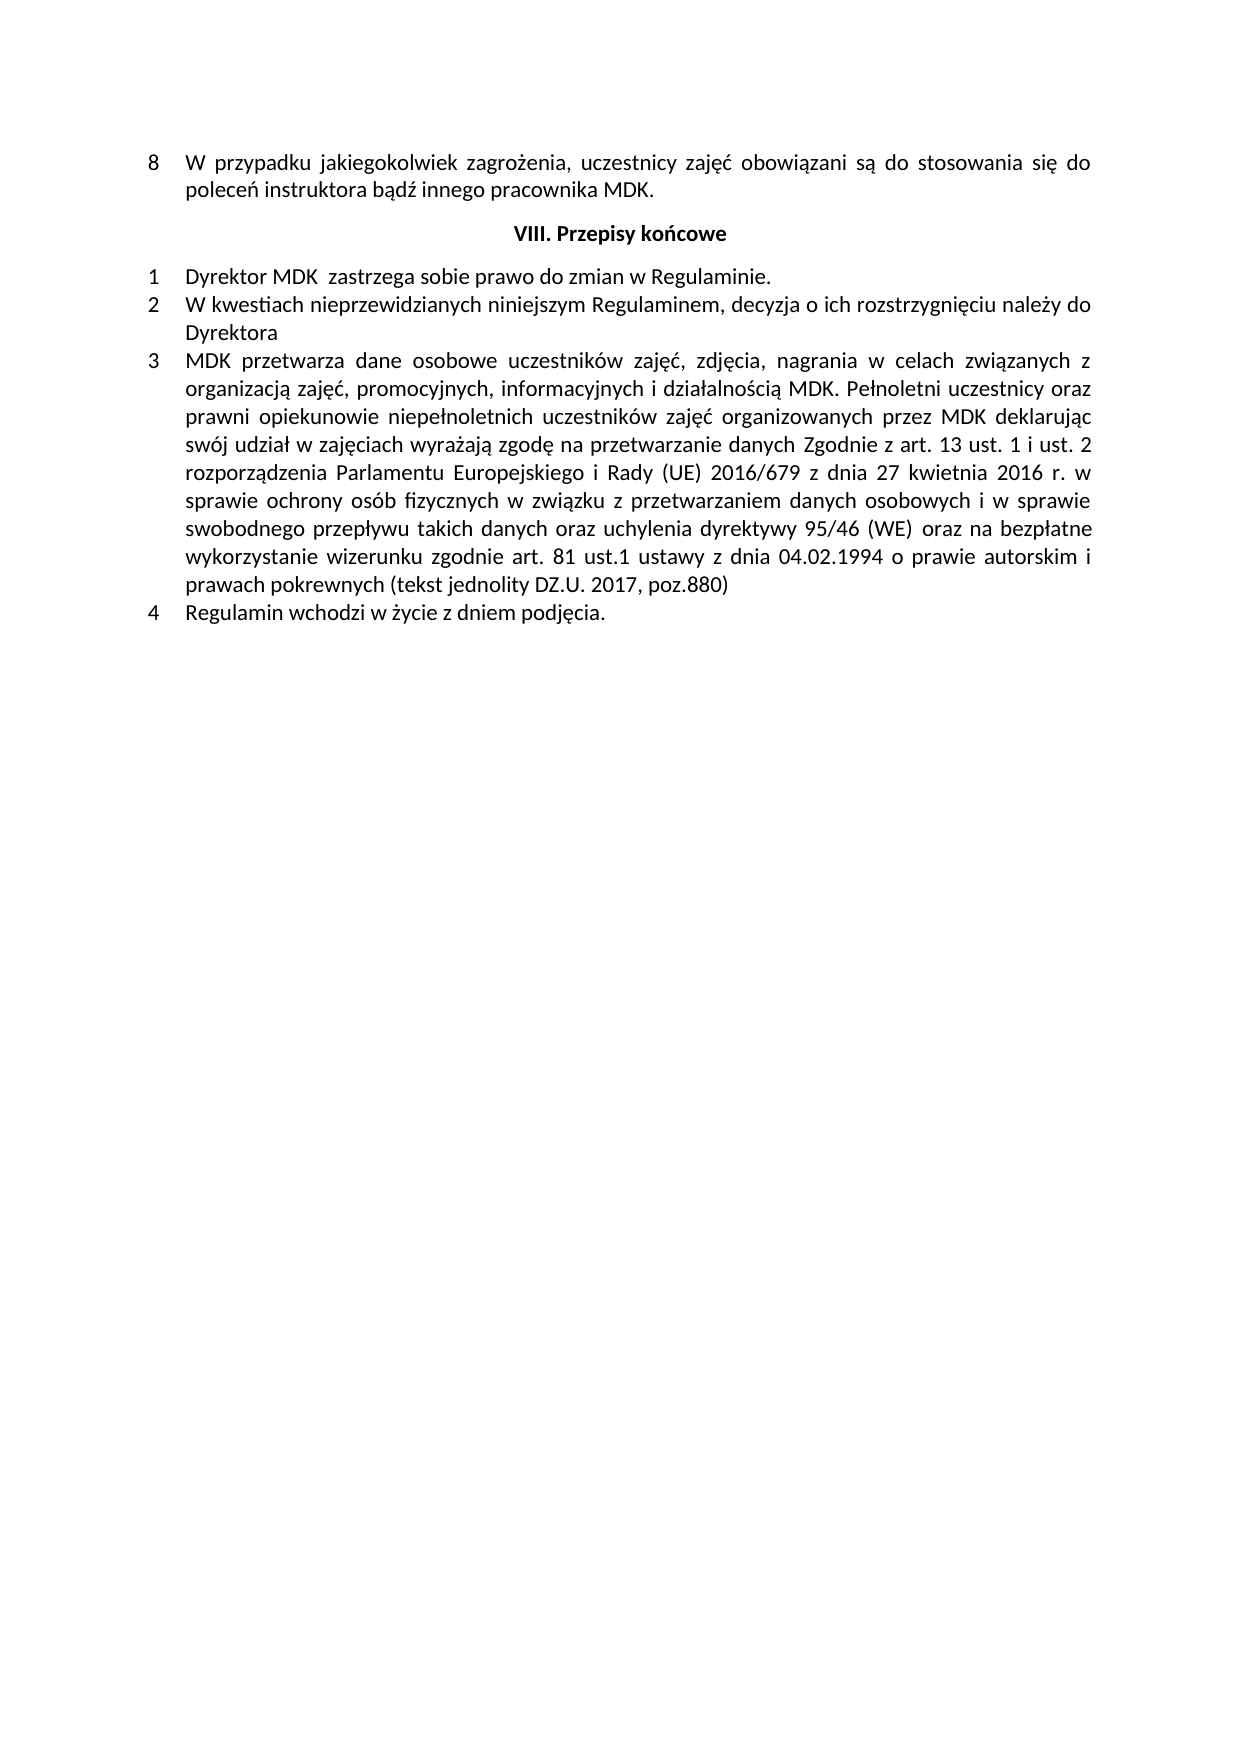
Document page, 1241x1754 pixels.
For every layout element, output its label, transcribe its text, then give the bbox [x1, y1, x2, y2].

list W przypadku jakiegokolwiek zagrożenia, uczestnicy zajęć obowiązani są do stosowania się do poleceń instruktora bądź innego pracownika MDK. [148, 148, 1093, 204]
list MDK przetwarza dane osobowe uczestników zajęć, zdjęcia, nagrania w celach związanych z organizacją zajęć, promocyjnych, informacyjnych i działalnością MDK. Pełnoletni uczestnicy oraz prawni opiekunowie niepełnoletnich uczestników zajęć organizowanych przez MDK deklarując swój udział w zajęciach wyrażają zgodę na przetwarzanie danych Zgodnie z art. 13 ust. 1 i ust. 2 rozporządzenia Parlamentu Europejskiego i Rady (UE) 2016/679 z dnia 27 kwietnia 2016 r. w sprawie ochrony osób fizycznych w związku z przetwarzaniem danych osobowych i w sprawie swobodnego przepływu takich danych oraz uchylenia dyrektywy 95/46 (WE) oraz na bezpłatne wykorzystanie wizerunku zgodnie art. 81 ust.1 ustawy z dnia 04.02.1994 o prawie autorskim i prawach pokrewnych (tekst jednolity DZ.U. 2017, poz.880) [148, 346, 1093, 598]
list W kwestiach nieprzewidzianych niniejszym Regulaminem, decyzja o ich rozstrzygnięciu należy do Dyrektora [148, 290, 1093, 346]
list Regulamin wchodzi w życie z dniem podjęcia. [148, 598, 1093, 627]
list Dyrektor MDK zastrzega sobie prawo do zmian w Regulaminie. [148, 262, 1093, 290]
text VIII. Przepisy końcowe [148, 219, 1093, 247]
